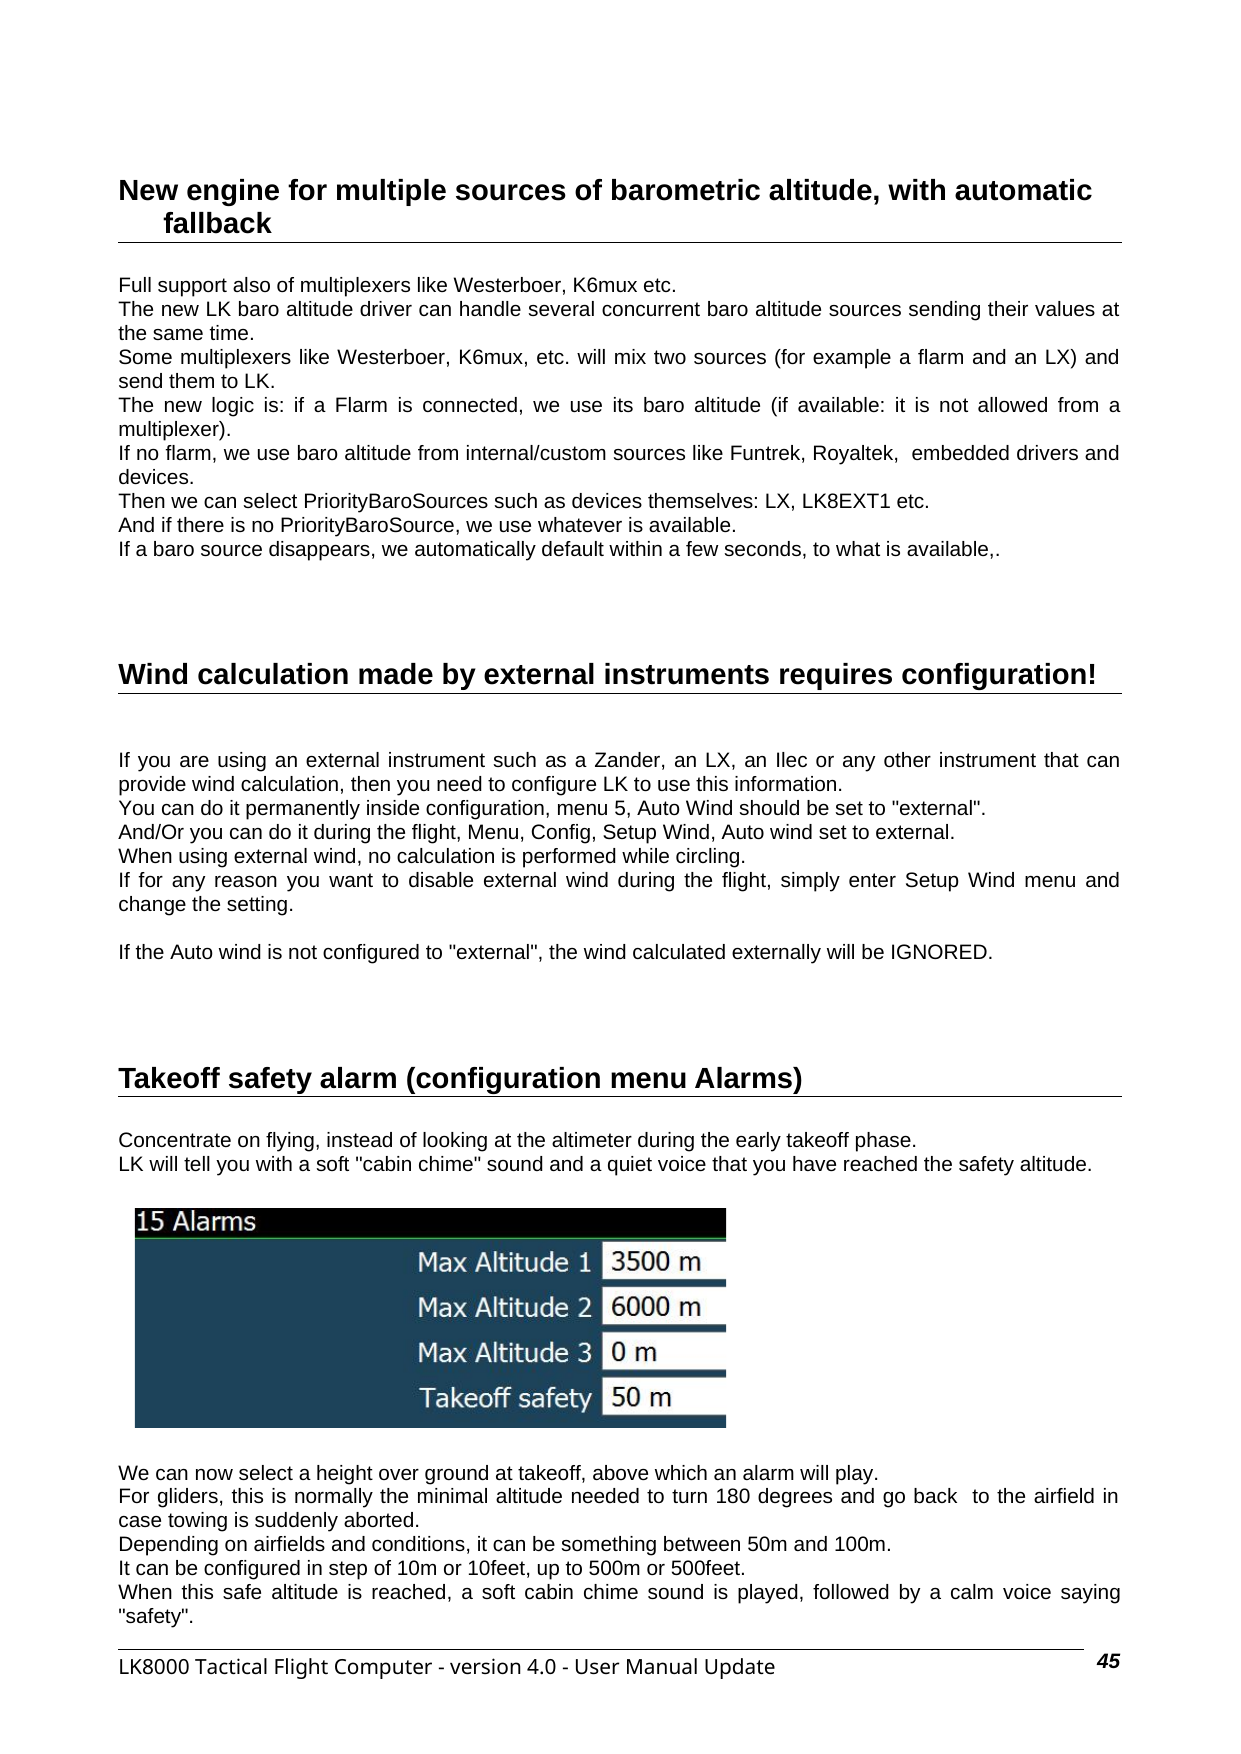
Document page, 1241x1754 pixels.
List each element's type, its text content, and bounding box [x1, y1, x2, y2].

picture [134, 1208, 727, 1428]
text You can do it permanently inside configuration, menu 5, Auto Wind should be set to "external". [118, 796, 1122, 820]
text Concentrate on flying, instead of looking at the altimeter during the early takeoff phase. [118, 1128, 1122, 1152]
text For gliders, this is normally the minimal altitude needed to turn 180 degrees and go back to the airfield in case towing is suddenly aborted. [118, 1484, 1122, 1532]
text Full support also of multiplexers like Westerboer, K6mux etc. [118, 273, 1122, 297]
text When this safe altitude is reached, a soft cabin chime sound is played, followed by a calm voice saying "safety". [118, 1580, 1122, 1628]
text The new LK baro altitude driver can handle several concurrent baro altitude sources sending their values at the same time. [118, 297, 1122, 345]
text We can now select a height over ground at takeoff, above which an alarm will play. [118, 1460, 1122, 1484]
text If no flarm, we use baro altitude from internal/custom sources like Funtrek, Royaltek, embedded drivers and devices. [118, 441, 1122, 489]
subtitle Takeoff safety alarm (configuration menu Alarms) [118, 1061, 1122, 1096]
text If you are using an external instrument such as a Zander, an LX, an Ilec or any other instrument that can provide wind calculation, then you need to configure LK to use this information. [118, 748, 1122, 796]
text Then we can select PriorityBaroSources such as devices themselves: LX, LK8EXT1 etc. [118, 489, 1122, 513]
text When using external wind, no calculation is performed while circling. [118, 844, 1122, 868]
subtitle Wind calculation made by external instruments requires configuration! [118, 657, 1122, 693]
text If the Auto wind is not configured to "external", the wind calculated externally will be IGNORED. [118, 940, 1122, 964]
subtitle New engine for multiple sources of barometric altitude, with automatic fallback [118, 173, 1122, 242]
text Depending on airfields and conditions, it can be something between 50m and 100m. [118, 1532, 1122, 1556]
text It can be configured in step of 10m or 10feet, up to 500m or 500feet. [118, 1556, 1122, 1580]
text The new logic is: if a Flarm is connected, we use its baro altitude (if available: it is not allowed from a multiplexer). [118, 393, 1122, 441]
text If for any reason you want to disable external wind during the flight, simply enter Setup Wind menu and change the setting. [118, 868, 1122, 916]
text LK will tell you with a soft "cabin chime" sound and a quiet voice that you have reached the safety altitude. [118, 1152, 1122, 1176]
text And if there is no PriorityBaroSource, we use whatever is available. [118, 513, 1122, 537]
text Some multiplexers like Westerboer, K6mux, etc. will mix two sources (for example a flarm and an LX) and send them to LK. [118, 345, 1122, 393]
text And/Or you can do it during the flight, Menu, Config, Setup Wind, Auto wind set to external. [118, 820, 1122, 844]
text If a baro source disappears, we automatically default within a few seconds, to what is available,. [118, 537, 1122, 561]
